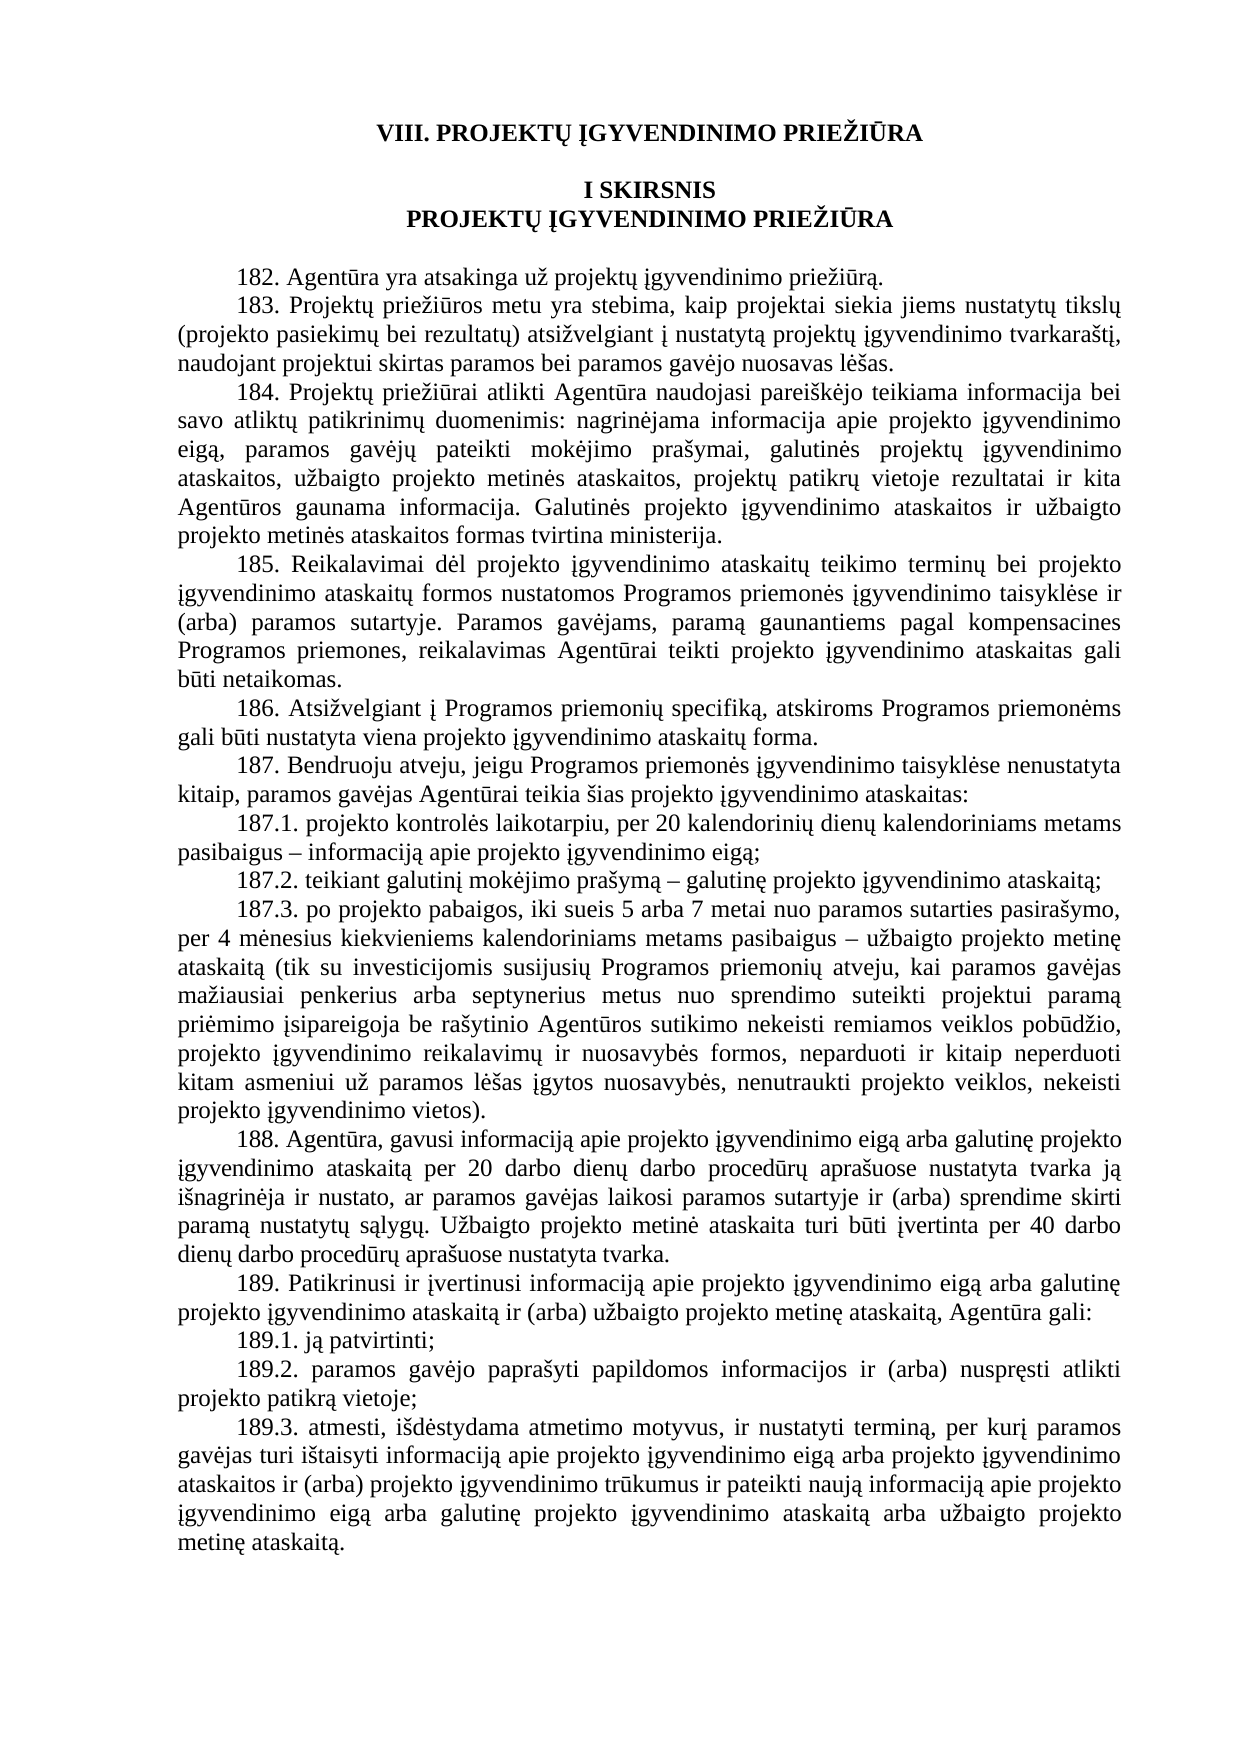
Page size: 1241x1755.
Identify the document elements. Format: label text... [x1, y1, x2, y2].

text 184. Projektų priežiūrai atlikti Agentūra naudojasi pareiškėjo teikiama informacija bei savo atliktų patikrinimų duomenimis: nagrinėjama informacija apie projekto įgyvendinimo eigą, paramos gavėjų pateikti mokėjimo prašymai, galutinės projektų įgyvendinimo ataskaitos, užbaigto projekto metinės ataskaitos, projektų patikrų vietoje rezultatai ir kita Agentūros gaunama informacija. Galutinės projekto įgyvendinimo ataskaitos ir užbaigto projekto metinės ataskaitos formas tvirtina ministerija. [177, 377, 1122, 549]
text 187.3. po projekto pabaigos, iki sueis 5 arba 7 metai nuo paramos sutarties pasirašymo, per 4 mėnesius kiekvieniems kalendoriniams metams pasibaigus – užbaigto projekto metinę ataskaitą (tik su investicijomis susijusių Programos priemonių atveju, kai paramos gavėjas mažiausiai penkerius arba septynerius metus nuo sprendimo suteikti projektui paramą priėmimo įsipareigoja be rašytinio Agentūros sutikimo nekeisti remiamos veiklos pobūdžio, projekto įgyvendinimo reikalavimų ir nuosavybės formos, neparduoti ir kitaip neperduoti kitam asmeniui už paramos lėšas įgytos nuosavybės, nenutraukti projekto veiklos, nekeisti projekto įgyvendinimo vietos). [177, 894, 1122, 1124]
text I SKIRSNIS [177, 176, 1122, 204]
text PROJEKTŲ ĮGYVENDINIMO PRIEŽIŪRA [177, 204, 1122, 233]
text 183. Projektų priežiūros metu yra stebima, kaip projektai siekia jiems nustatytų tikslų (projekto pasiekimų bei rezultatų) atsižvelgiant į nustatytą projektų įgyvendinimo tvarkaraštį, naudojant projektui skirtas paramos bei paramos gavėjo nuosavas lėšas. [177, 291, 1122, 377]
text 185. Reikalavimai dėl projekto įgyvendinimo ataskaitų teikimo terminų bei projekto įgyvendinimo ataskaitų formos nustatomos Programos priemonės įgyvendinimo taisyklėse ir (arba) paramos sutartyje. Paramos gavėjams, paramą gaunantiems pagal kompensacines Programos priemones, reikalavimas Agentūrai teikti projekto įgyvendinimo ataskaitas gali būti netaikomas. [177, 549, 1122, 693]
text 187.2. teikiant galutinį mokėjimo prašymą – galutinę projekto įgyvendinimo ataskaitą; [177, 866, 1122, 894]
text 182. Agentūra yra atsakinga už projektų įgyvendinimo priežiūrą. [177, 262, 1122, 291]
text 186. Atsižvelgiant į Programos priemonių specifiką, atskiroms Programos priemonėms gali būti nustatyta viena projekto įgyvendinimo ataskaitų forma. [177, 693, 1122, 751]
text 187. Bendruoju atveju, jeigu Programos priemonės įgyvendinimo taisyklėse nenustatyta kitaip, paramos gavėjas Agentūrai teikia šias projekto įgyvendinimo ataskaitas: [177, 751, 1122, 808]
text 189.1. ją patvirtinti; [177, 1326, 1122, 1354]
text 187.1. projekto kontrolės laikotarpiu, per 20 kalendorinių dienų kalendoriniams metams pasibaigus – informaciją apie projekto įgyvendinimo eigą; [177, 808, 1122, 866]
text 189.2. paramos gavėjo paprašyti papildomos informacijos ir (arba) nuspręsti atlikti projekto patikrą vietoje; [177, 1354, 1122, 1412]
text VIII. PROJEKTŲ ĮGYVENDINIMO PRIEŽIŪRA [177, 118, 1122, 147]
text 189.3. atmesti, išdėstydama atmetimo motyvus, ir nustatyti terminą, per kurį paramos gavėjas turi ištaisyti informaciją apie projekto įgyvendinimo eigą arba projekto įgyvendinimo ataskaitos ir (arba) projekto įgyvendinimo trūkumus ir pateikti naują informaciją apie projekto įgyvendinimo eigą arba galutinę projekto įgyvendinimo ataskaitą arba užbaigto projekto metinę ataskaitą. [177, 1412, 1122, 1556]
text 189. Patikrinusi ir įvertinusi informaciją apie projekto įgyvendinimo eigą arba galutinę projekto įgyvendinimo ataskaitą ir (arba) užbaigto projekto metinę ataskaitą, Agentūra gali: [177, 1268, 1122, 1326]
text 188. Agentūra, gavusi informaciją apie projekto įgyvendinimo eigą arba galutinę projekto įgyvendinimo ataskaitą per 20 darbo dienų darbo procedūrų aprašuose nustatyta tvarka ją išnagrinėja ir nustato, ar paramos gavėjas laikosi paramos sutartyje ir (arba) sprendime skirti paramą nustatytų sąlygų. Užbaigto projekto metinė ataskaita turi būti įvertinta per 40 darbo dienų darbo procedūrų aprašuose nustatyta tvarka. [177, 1124, 1122, 1268]
